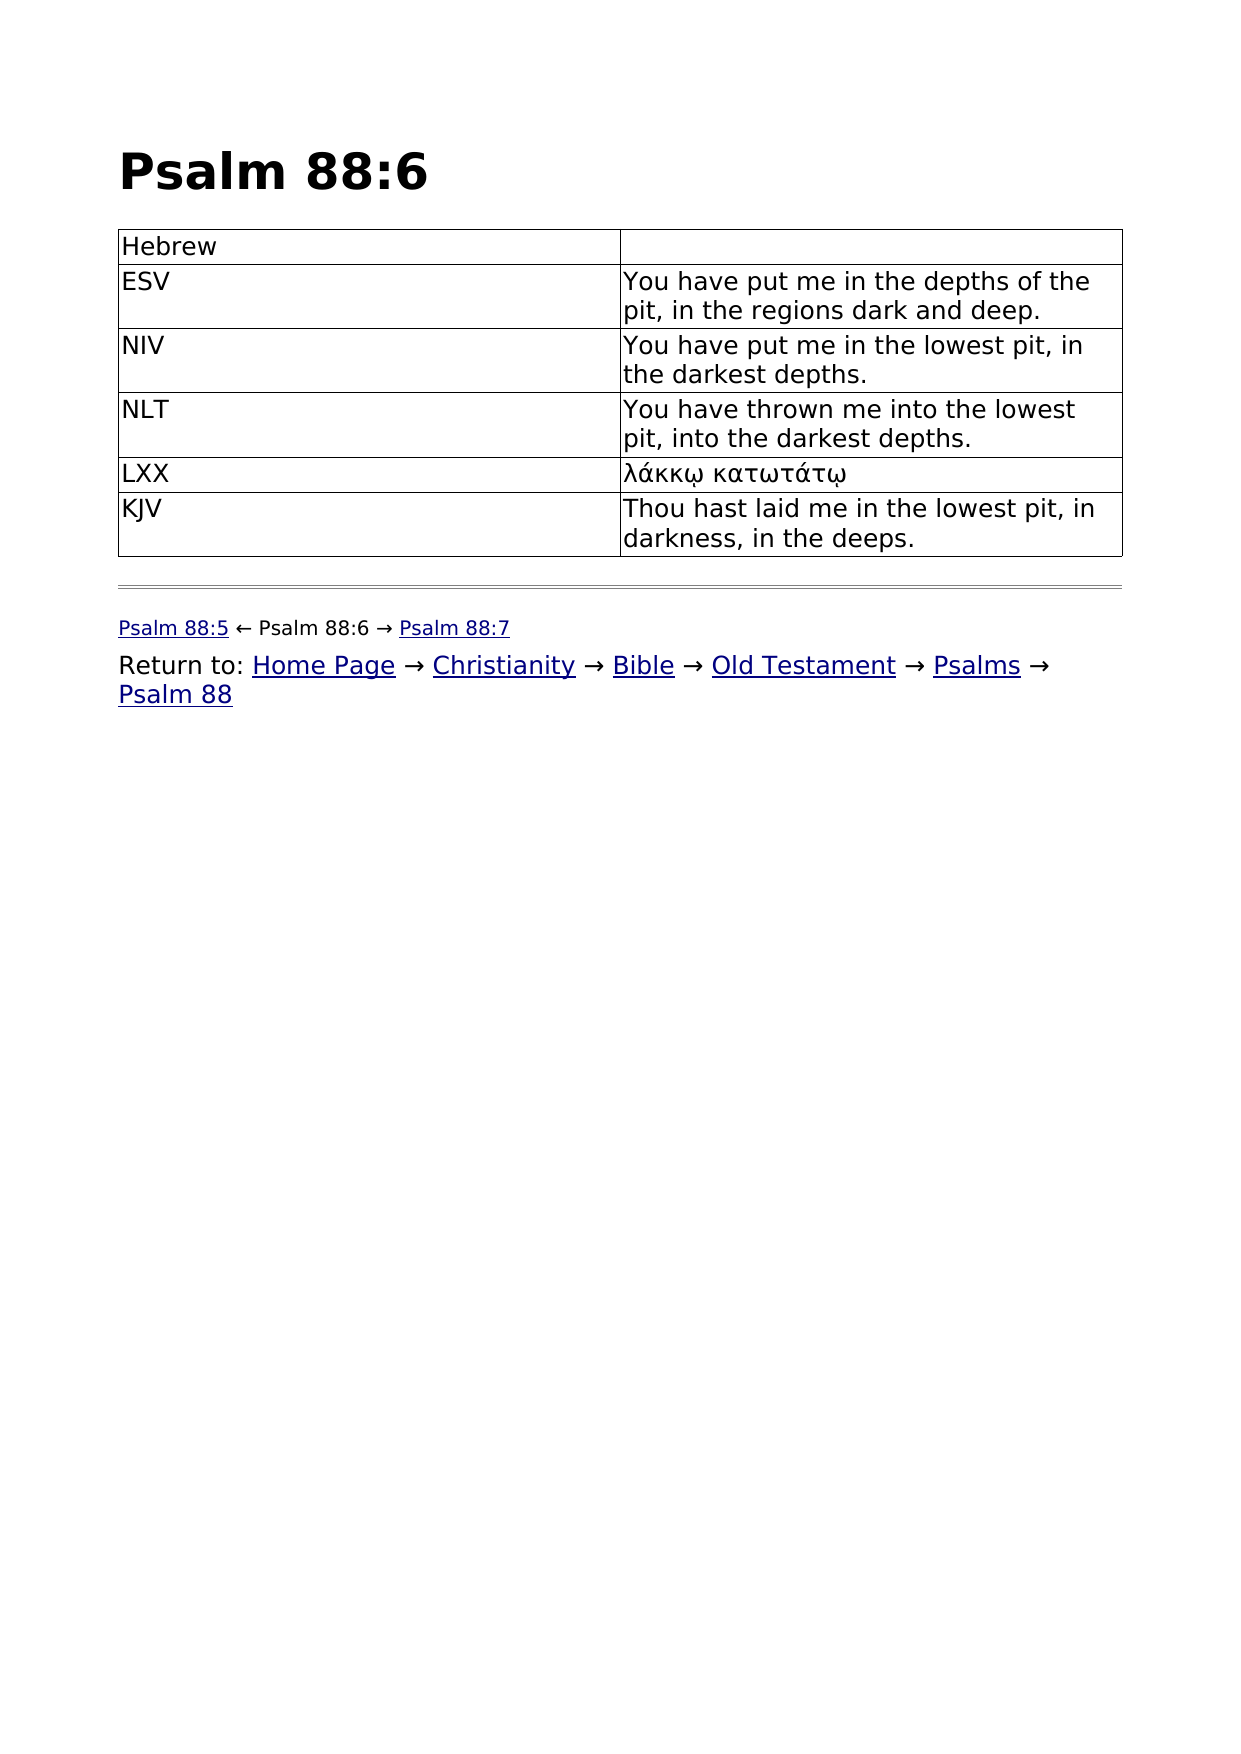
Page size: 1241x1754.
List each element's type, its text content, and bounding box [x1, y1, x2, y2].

table_cell Thou hast laid me in the lowest pit, in darkness, in the deeps. [621, 493, 1122, 556]
table_cell NLT [119, 393, 620, 457]
text Return to: Home Page → Christianity → Bible → Old Testament → Psalms → Psalm 88 [118, 651, 1122, 709]
table_cell ESV [119, 265, 620, 328]
table_cell LXX [119, 458, 620, 492]
table_cell NIV [119, 329, 620, 392]
subtitle Psalm 88:6 [118, 143, 1122, 201]
table_cell You have put me in the lowest pit, in the darkest depths. [621, 329, 1122, 392]
table_header Hebrew [119, 230, 620, 264]
table_cell You have put me in the depths of the pit, in the regions dark and deep. [621, 265, 1122, 328]
table_cell KJV [119, 493, 620, 556]
table_header [621, 230, 1122, 264]
table_cell You have thrown me into the lowest pit, into the darkest depths. [621, 393, 1122, 457]
text Psalm 88:5 ← Psalm 88:6 → Psalm 88:7 [118, 617, 1122, 651]
table_cell λάκκῳ κατωτάτῳ [621, 458, 1122, 492]
